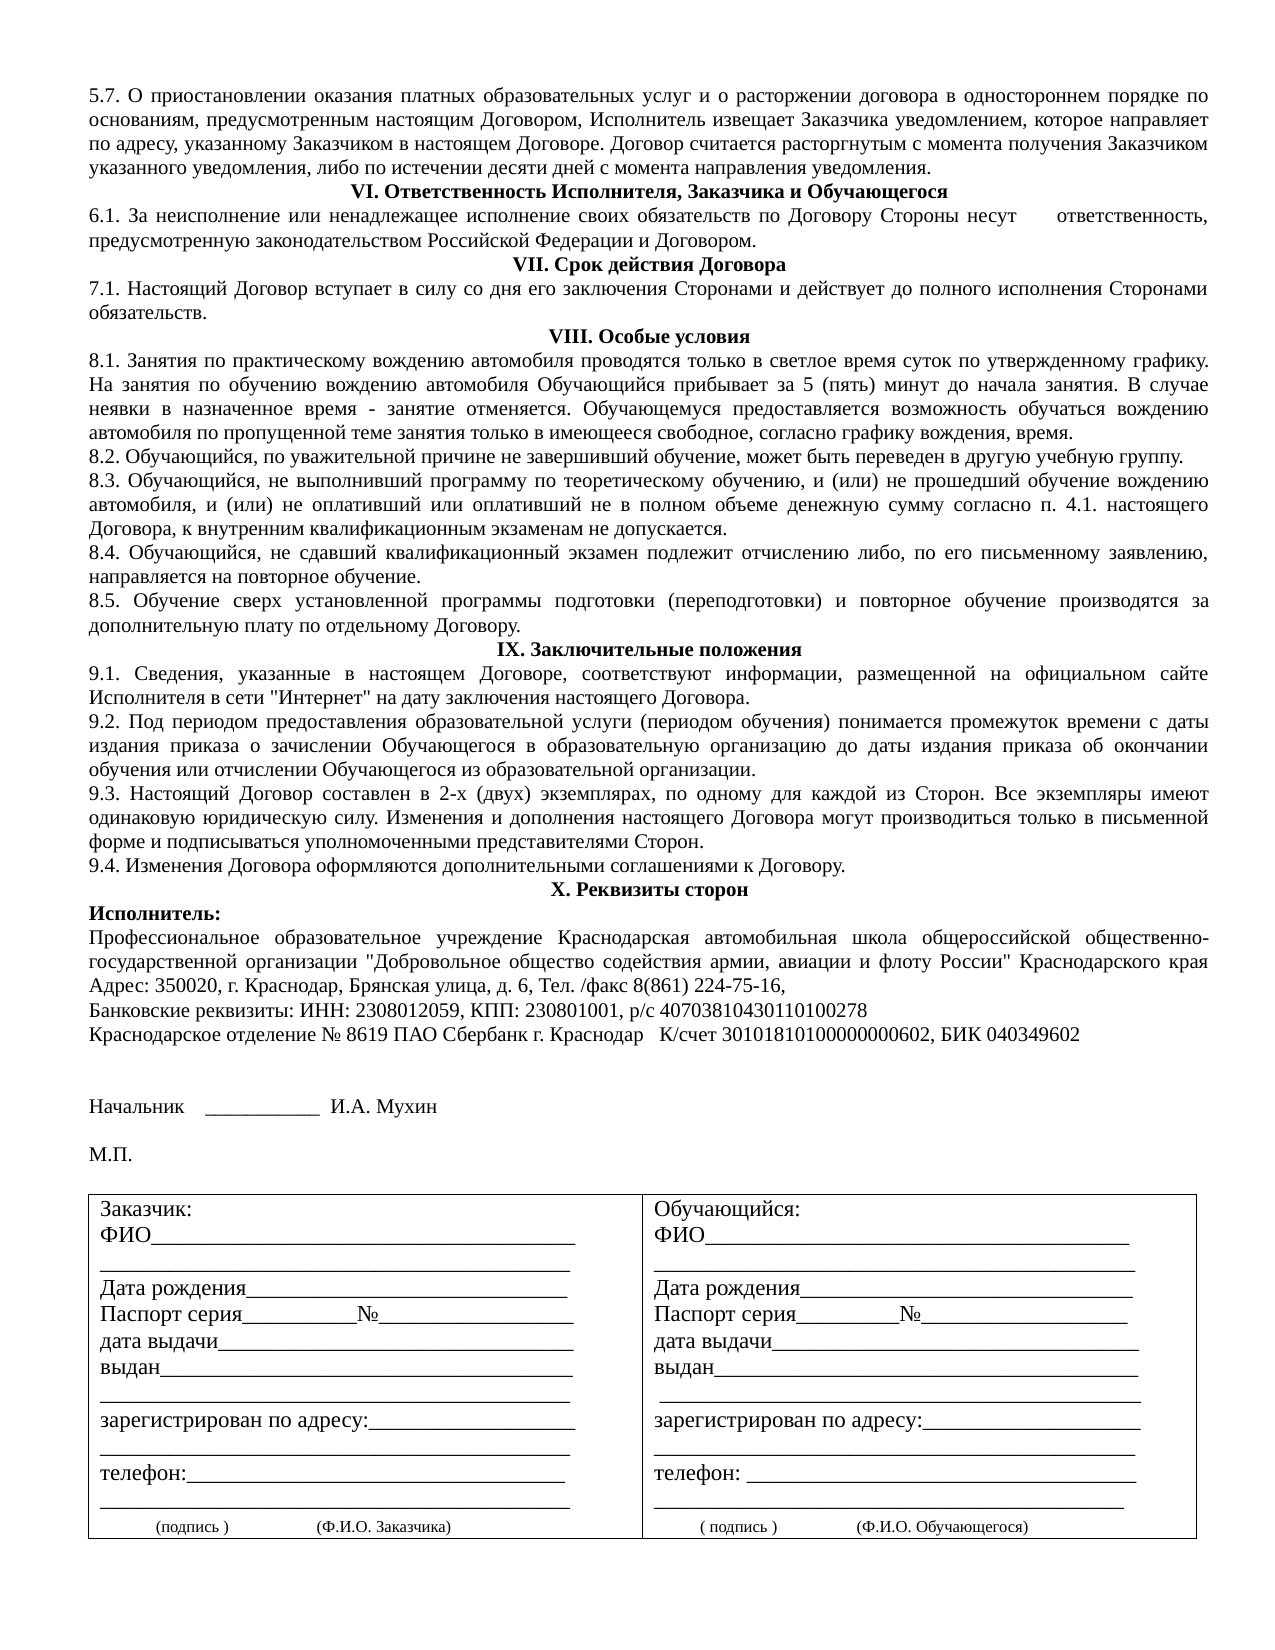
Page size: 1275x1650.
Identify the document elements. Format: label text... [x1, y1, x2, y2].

text VIII. Особые условия [89, 324, 1210, 348]
text VII. Срок действия Договора [89, 252, 1210, 276]
text 9.3. Настоящий Договор составлен в 2-х (двух) экземплярах, по одному для каждой из Сторон. Все экземпляры имеют одинаковую юридическую силу. Изменения и дополнения настоящего Договора могут производиться только в письменной форме и подписываться уполномоченными представителями Сторон. [89, 781, 1210, 853]
text 5.7. О приостановлении оказания платных образовательных услуг и о расторжении договора в одностороннем порядке по основаниям, предусмотренным настоящим Договором, Исполнитель извещает Заказчика уведомлением, которое направляет по адресу, указанному Заказчиком в настоящем Договоре. Договор считается расторгнутым с момента получения Заказчиком указанного уведомления, либо по истечении десяти дней с момента направления уведомления. [89, 83, 1210, 179]
text М.П. [89, 1142, 1210, 1166]
table_header Обучающийся: ФИО_____________________________________ __________________________________________ Дата рождения_____________________________ Паспорт серия_________№__________________ дата выдачи________________________________ выдан_____________________________________ __________________________________________ зарегистрирован по адресу:___________________ __________________________________________ телефон: __________________________________ _________________________________________ ( подпись ) (Ф.И.О. Обучающегося) [643, 1195, 1196, 1538]
table_header Заказчик: ФИО_____________________________________ _________________________________________ Дата рождения____________________________ Паспорт серия__________№_________________ дата выдачи_______________________________ выдан____________________________________ _________________________________________ зарегистрирован по адресу:__________________ _________________________________________ телефон:_________________________________ _________________________________________ ( (подпись ) (Ф.И.О. Заказчика) [89, 1195, 642, 1538]
text Исполнитель: [89, 901, 1210, 925]
text VI. Ответственность Исполнителя, Заказчика и Обучающегося [89, 179, 1210, 203]
text Банковские реквизиты: ИНН: 2308012059, КПП: 230801001, р/с 40703810430110100278 [89, 997, 1210, 1022]
text 8.4. Обучающийся, не сдавший квалификационный экзамен подлежит отчислению либо, по его письменному заявлению, направляется на повторное обучение. [89, 540, 1210, 588]
text Начальник ___________ И.А. Мухин [89, 1094, 1210, 1118]
text Краснодарское отделение № 8619 ПАО Сбербанк г. Краснодар К/счет 30101810100000000602, БИК 040349602 [89, 1022, 1210, 1070]
text 8.5. Обучение сверх установленной программы подготовки (переподготовки) и повторное обучение производятся за дополнительную плату по отдельному Договору. [89, 588, 1210, 637]
text 7.1. Настоящий Договор вступает в силу со дня его заключения Сторонами и действует до полного исполнения Сторонами обязательств. [89, 276, 1210, 324]
text 8.2. Обучающийся, по уважительной причине не завершивший обучение, может быть переведен в другую учебную группу. [89, 444, 1210, 468]
text 8.1. Занятия по практическому вождению автомобиля проводятся только в светлое время суток по утвержденному графику. На занятия по обучению вождению автомобиля Обучающийся прибывает за 5 (пять) минут до начала занятия. В случае неявки в назначенное время - занятие отменяется. Обучающемуся предоставляется возможность обучаться вождению автомобиля по пропущенной теме занятия только в имеющееся свободное, согласно графику вождения, время. [89, 348, 1210, 444]
text 9.4. Изменения Договора оформляются дополнительными соглашениями к Договору. [89, 853, 1210, 877]
text Профессиональное образовательное учреждение Краснодарская автомобильная школа общероссийской общественно-государственной организации "Добровольное общество содействия армии, авиации и флоту России" Краснодарского края Адрес: 350020, г. Краснодар, Брянская улица, д. 6, Тел. /факс 8(861) 224-75-16, [89, 925, 1210, 997]
text 8.3. Обучающийся, не выполнивший программу по теоретическому обучению, и (или) не прошедший обучение вождению автомобиля, и (или) не оплативший или оплативший не в полном объеме денежную сумму согласно п. 4.1. настоящего Договора, к внутренним квалификационным экзаменам не допускается. [89, 468, 1210, 540]
text IX. Заключительные положения [89, 637, 1210, 661]
text Х. Реквизиты сторон [89, 877, 1210, 901]
text 9.1. Сведения, указанные в настоящем Договоре, соответствуют информации, размещенной на официальном сайте Исполнителя в сети "Интернет" на дату заключения настоящего Договора. [89, 661, 1210, 709]
text 9.2. Под периодом предоставления образовательной услуги (периодом обучения) понимается промежуток времени с даты издания приказа о зачислении Обучающегося в образовательную организацию до даты издания приказа об окончании обучения или отчислении Обучающегося из образовательной организации. [89, 709, 1210, 781]
text 6.1. За неисполнение или ненадлежащее исполнение своих обязательств по Договору Стороны несут ответственность, предусмотренную законодательством Российской Федерации и Договором. [89, 203, 1210, 252]
